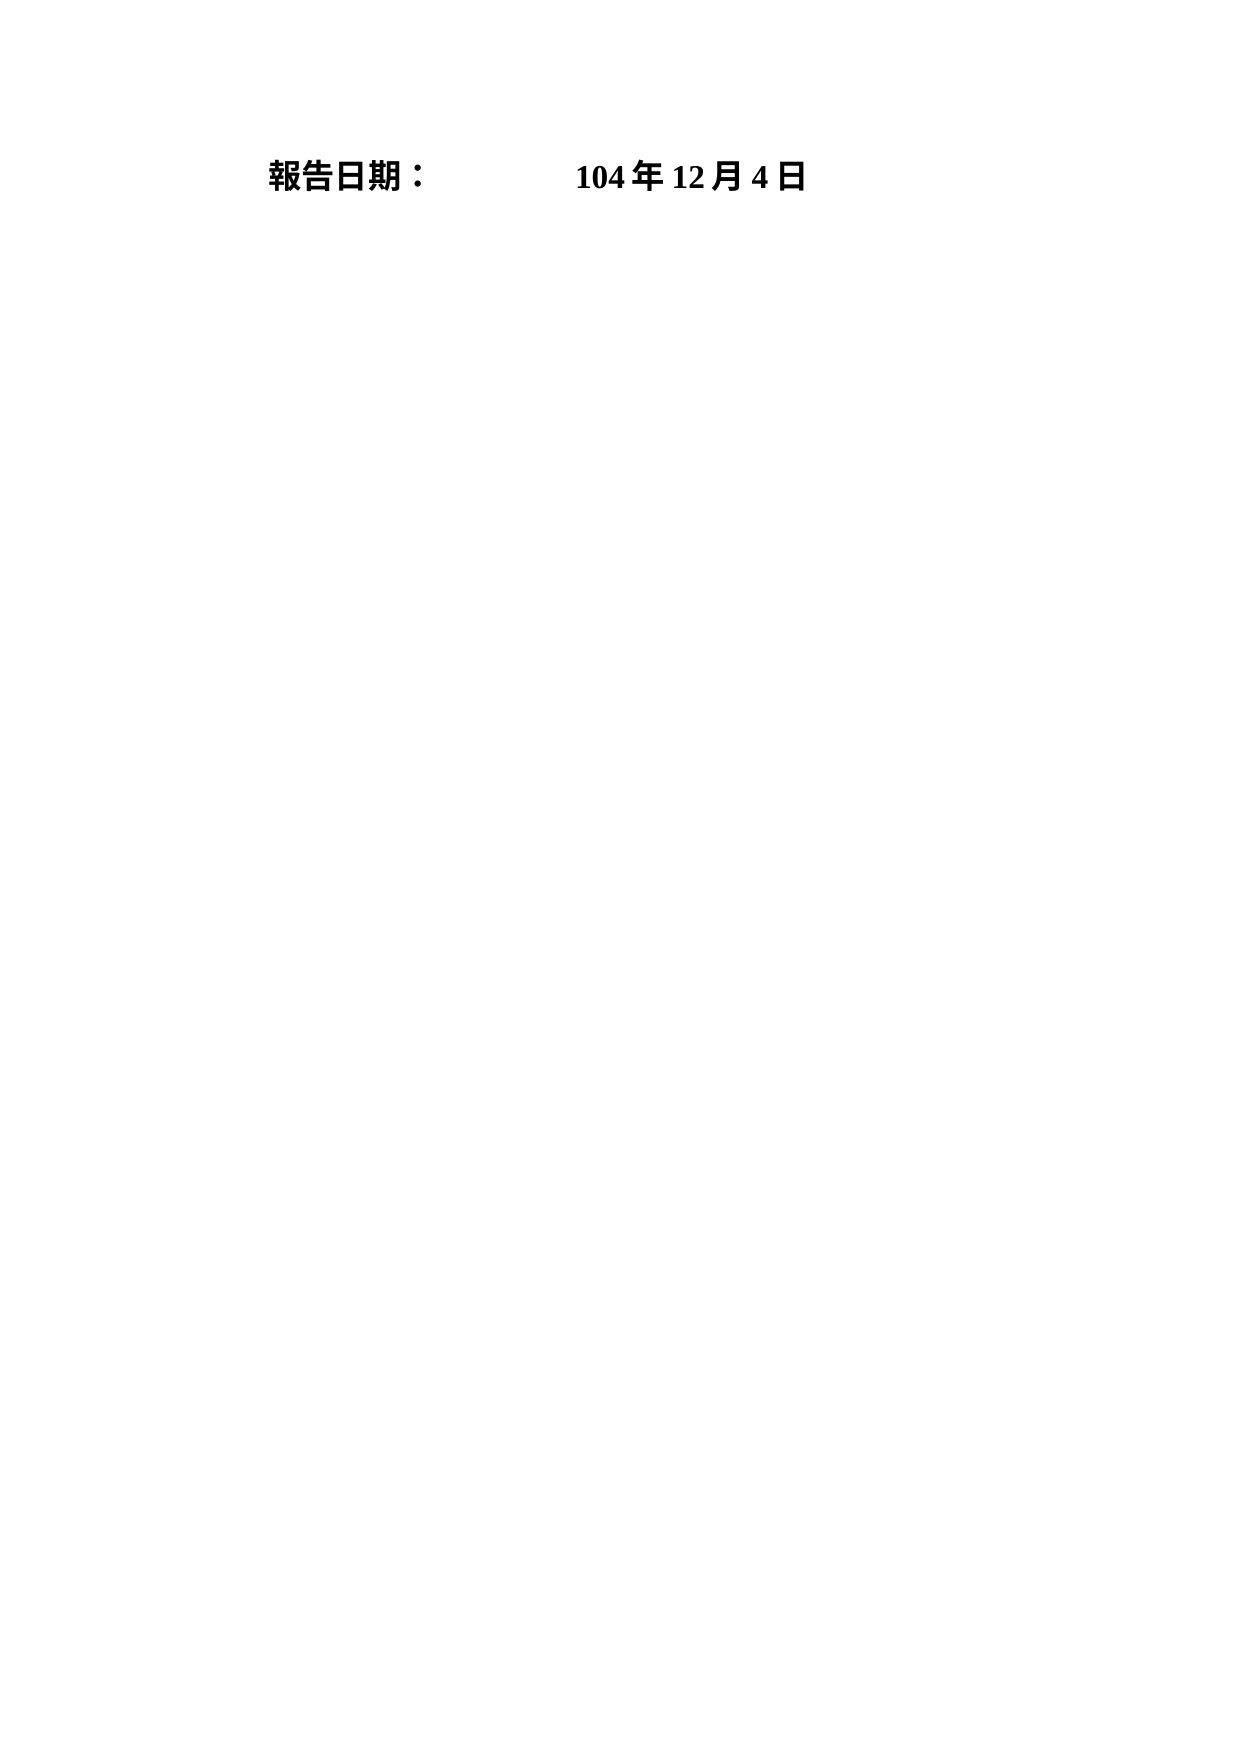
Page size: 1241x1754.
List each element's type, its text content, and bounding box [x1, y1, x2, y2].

table_cell 104年12月4日 [564, 150, 1085, 198]
table_cell 報告日期： [139, 150, 563, 198]
